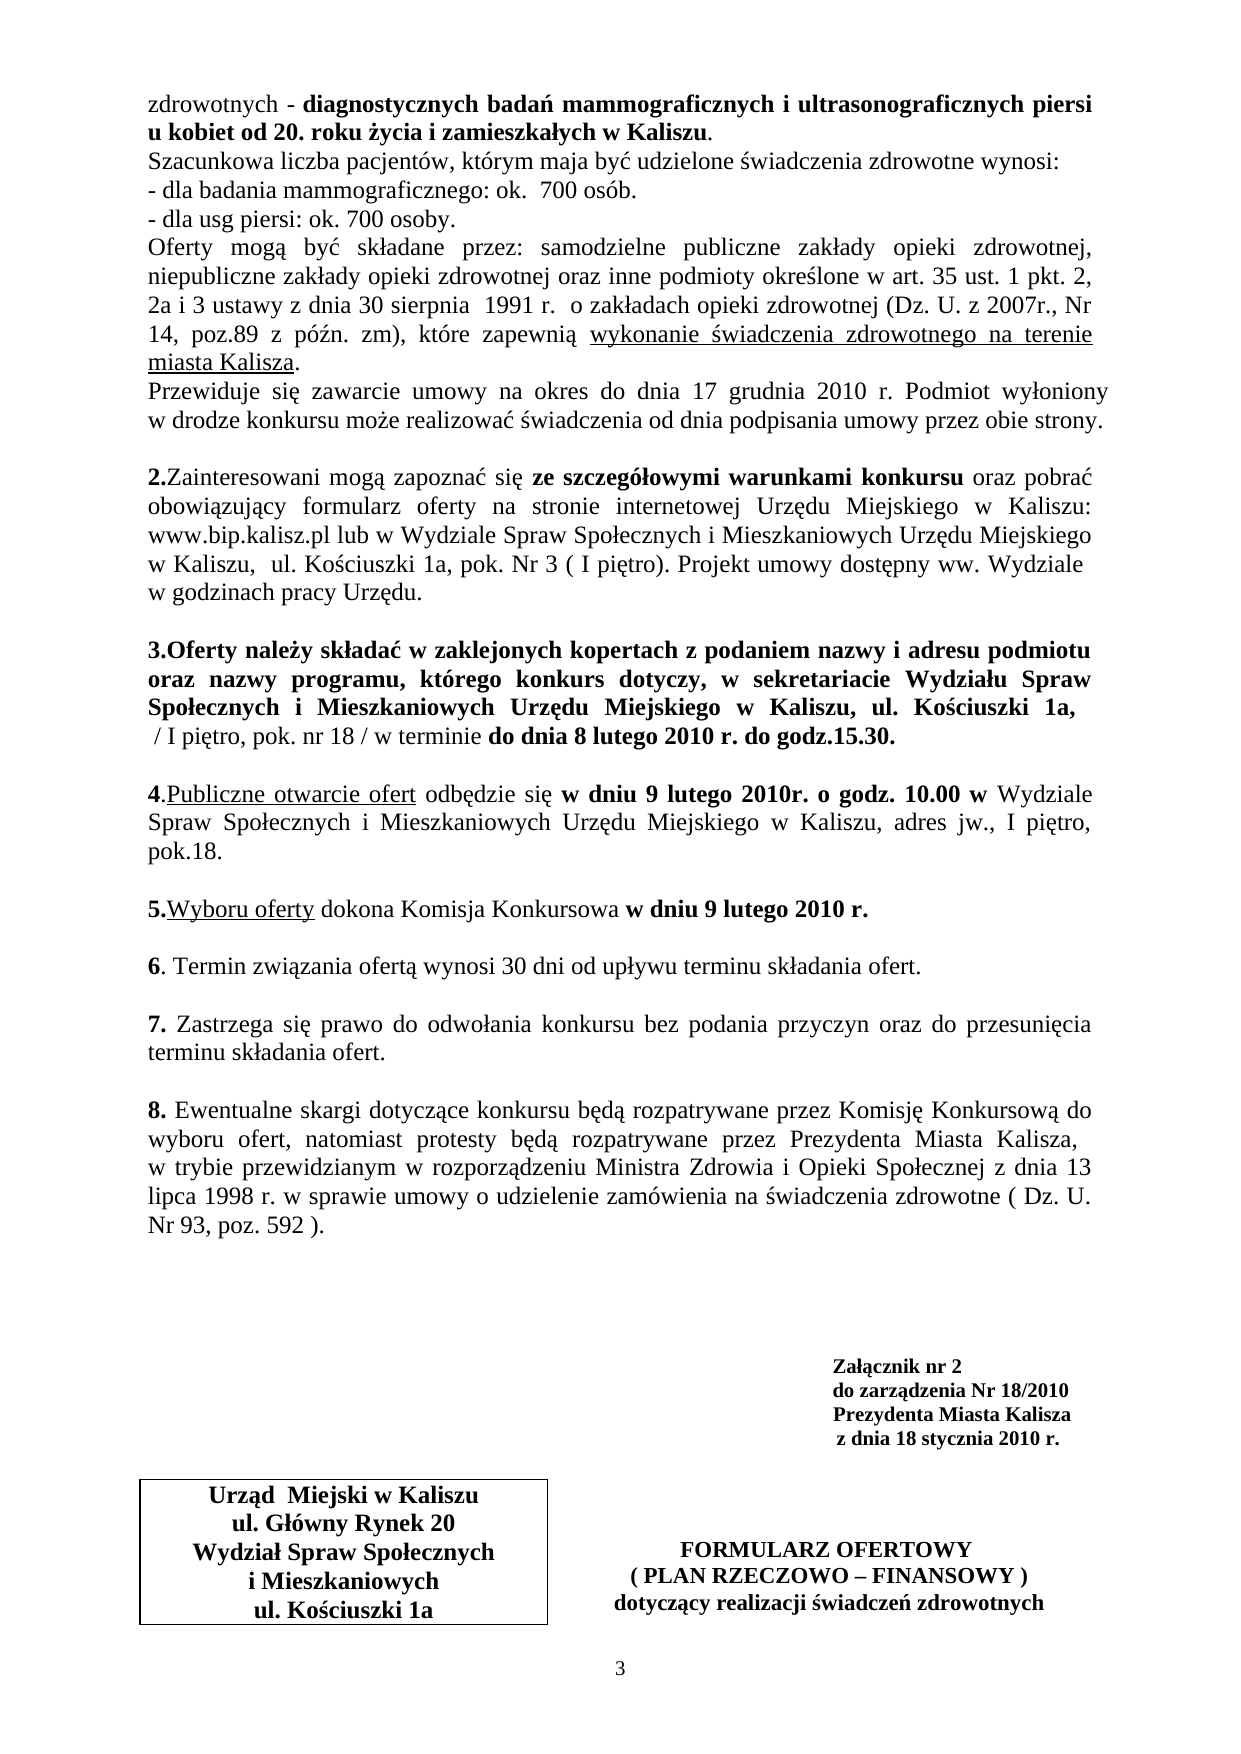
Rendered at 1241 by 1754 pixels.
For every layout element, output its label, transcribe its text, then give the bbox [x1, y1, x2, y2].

text 4.Publiczne otwarcie ofert odbędzie się w dniu 9 lutego 2010r. o godz. 10.00 w Wydziale Spraw Społecznych i Mieszkaniowych Urzędu Miejskiego w Kaliszu, adres jw., I piętro, pok.18. [148, 779, 1092, 865]
text z dnia 18 stycznia 2010 r. [590, 1426, 1092, 1450]
text FORMULARZ OFERTOWY [548, 1536, 1092, 1562]
text dotyczący realizacji świadczeń zdrowotnych [548, 1589, 1092, 1615]
text - dla usg piersi: ok. 700 osoby. [148, 204, 1092, 232]
text 3.Oferty należy składać w zaklejonych kopertach z podaniem nazwy i adresu podmiotu oraz nazwy programu, którego konkurs dotyczy, w sekretariacie Wydziału Spraw Społecznych i Mieszkaniowych Urzędu Miejskiego w Kaliszu, ul. Kościuszki 1a, / I piętro, pok. nr 18 / w terminie do dnia 8 lutego 2010 r. do godz.15.30. [148, 635, 1092, 750]
text 5.Wyboru oferty dokona Komisja Konkursowa w dniu 9 lutego 2010 r. [148, 894, 1092, 922]
text zdrowotnych - diagnostycznych badań mammograficznych i ultrasonograficznych piersi u kobiet od 20. roku życia i zamieszkałych w Kaliszu. [148, 89, 1092, 146]
text - dla badania mammograficznego: ok. 700 osób. [148, 175, 1092, 204]
text do zarządzenia Nr 18/2010 [738, 1378, 1092, 1402]
text 6. Termin związania ofertą wynosi 30 dni od upływu terminu składania ofert. [148, 951, 1092, 980]
text 2.Zainteresowani mogą zapoznać się ze szczegółowymi warunkami konkursu oraz pobrać obowiązujący formularz oferty na stronie internetowej Urzędu Miejskiego w Kaliszu: www.bip.kalisz.pl lub w Wydziale Spraw Społecznych i Mieszkaniowych Urzędu Miejskiego w Kaliszu, ul. Kościuszki 1a, pok. Nr 3 ( I piętro). Projekt umowy dostępny ww. Wydziale w godzinach pracy Urzędu. [148, 462, 1092, 606]
text Załącznik nr 2 [811, 1354, 1092, 1378]
text Szacunkowa liczba pacjentów, którym maja być udzielone świadczenia zdrowotne wynosi: [148, 146, 1092, 175]
text Oferty mogą być składane przez: samodzielne publiczne zakłady opieki zdrowotnej, niepubliczne zakłady opieki zdrowotnej oraz inne podmioty określone w art. 35 ust. 1 pkt. 2, 2a i 3 ustawy z dnia 30 sierpnia 1991 r. o zakładach opieki zdrowotnej (Dz. U. z 2007r., Nr 14, poz.89 z późn. zm), które zapewnią wykonanie świadczenia zdrowotnego na terenie miasta Kalisza. [148, 232, 1093, 376]
text ( PLAN RZECZOWO – FINANSOWY ) [548, 1562, 1092, 1589]
text 7. Zastrzega się prawo do odwołania konkursu bez podania przyczyn oraz do przesunięcia terminu składania ofert. [148, 1009, 1092, 1066]
text 8. Ewentualne skargi dotyczące konkursu będą rozpatrywane przez Komisję Konkursową do wyboru ofert, natomiast protesty będą rozpatrywane przez Prezydenta Miasta Kalisza, w trybie przewidzianym w rozporządzeniu Ministra Zdrowia i Opieki Społecznej z dnia 13 lipca 1998 r. w sprawie umowy o udzielenie zamówienia na świadczenia zdrowotne ( Dz. U. Nr 93, poz. 592 ). [148, 1095, 1092, 1239]
text Przewiduje się zawarcie umowy na okres do dnia 17 grudnia 2010 r. Podmiot wyłoniony w drodze konkursu może realizować świadczenia od dnia podpisania umowy przez obie strony. [148, 376, 1122, 434]
table_header Urząd Miejski w Kaliszu ul. Główny Rynek 20 Wydział Spraw Społecznych i Mieszkaniowych ul. Kościuszki 1a [141, 1480, 547, 1623]
text Prezydenta Miasta Kalisza [811, 1402, 1092, 1426]
